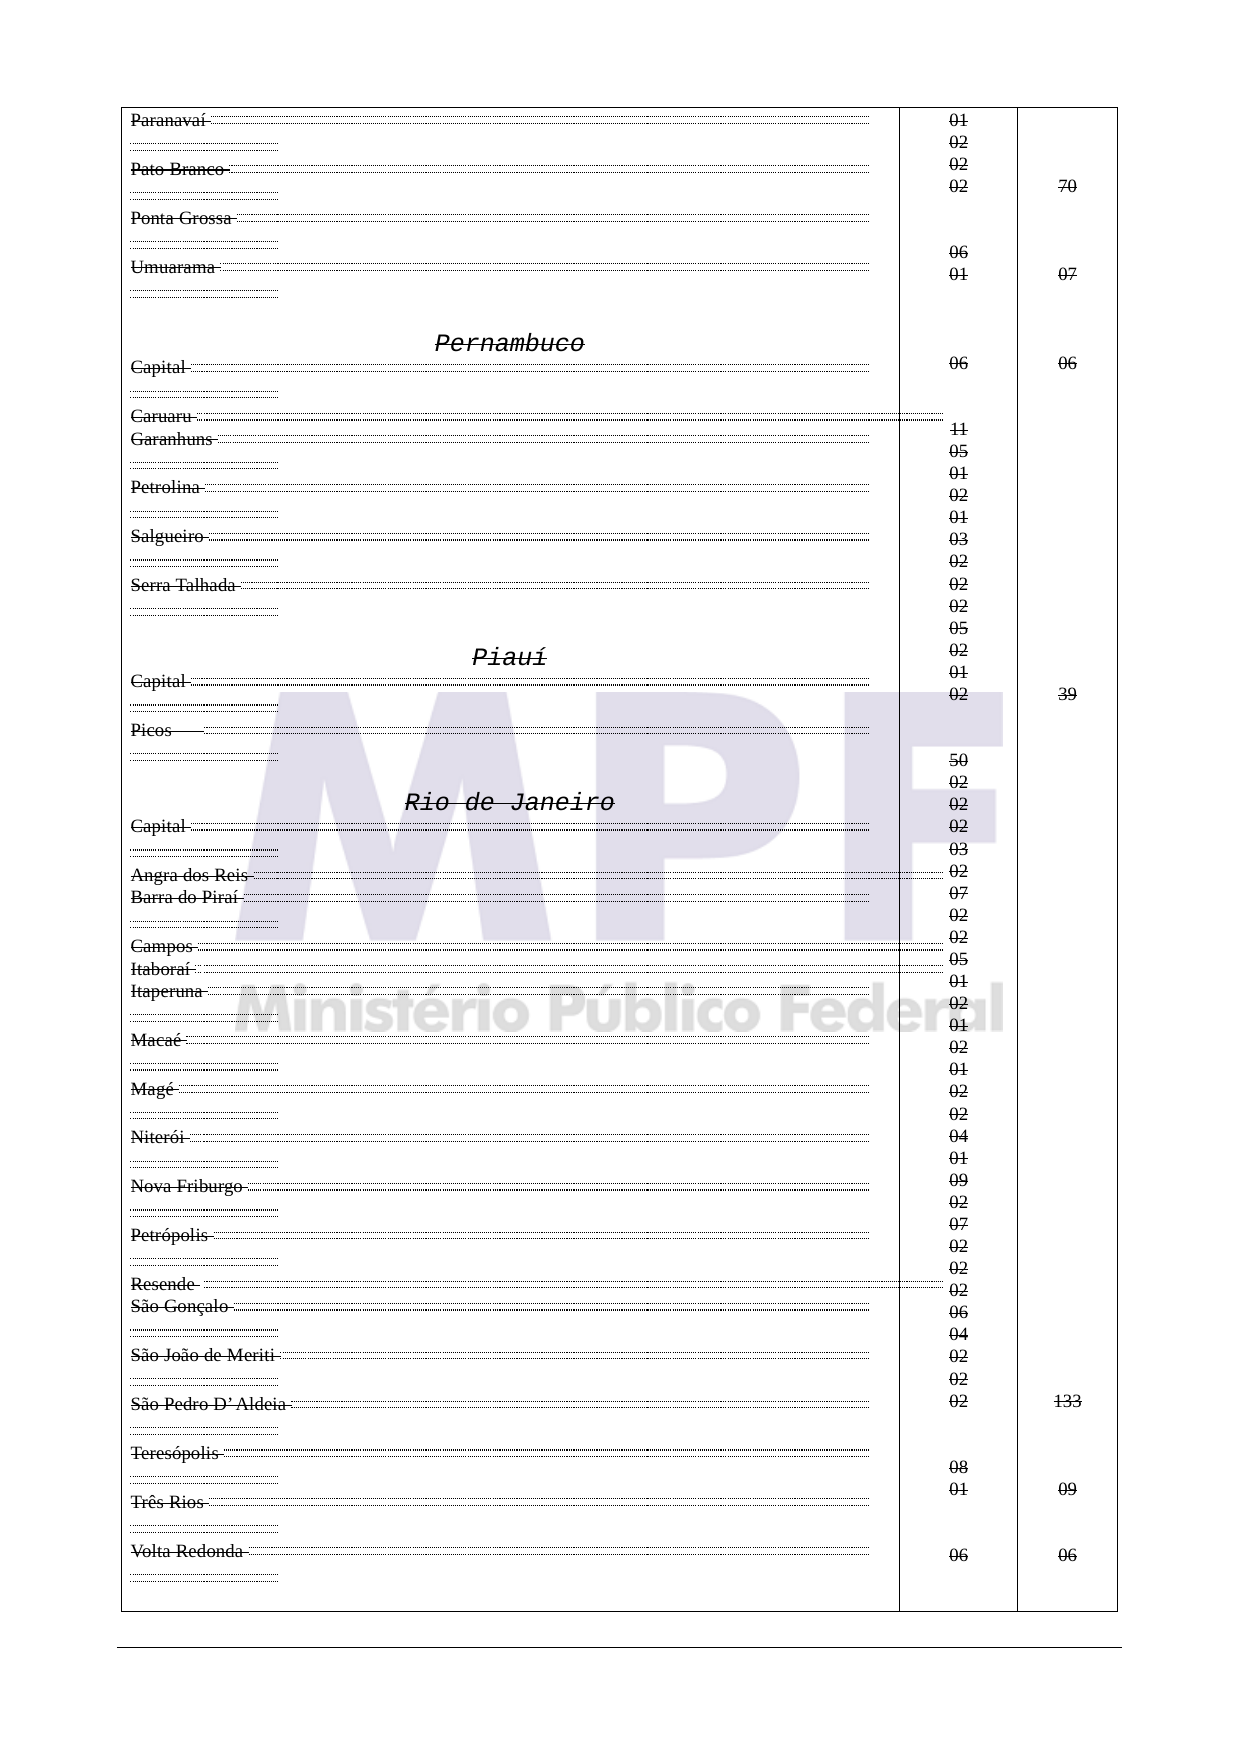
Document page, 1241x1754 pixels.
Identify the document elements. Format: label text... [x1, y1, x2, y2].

table_cell Paranavaí Pato Branco Ponta Grossa Umuarama Pernambuco Capital Caruaru Garanhuns Petrolina Salgueiro Serra Talhada Piauí Capital Picos Rio de Janeiro Capital Angra dos Reis Barra do Piraí Campos Itaboraí Itaperuna Macaé Magé Niterói Nova Friburgo Petrópolis Resende São Gonçalo São João de Meriti São Pedro D’ Aldeia Teresópolis Três Rios Volta Redonda [122, 108, 899, 1611]
table_cell 01 02 02 02 06 01 06 11 05 01 02 01 03 02 02 02 05 02 01 02 50 02 02 02 03 02 07 02 02 05 01 02 01 02 01 02 02 04 01 09 02 07 02 02 02 06 04 02 02 02 08 01 06 [900, 108, 1017, 1611]
table_cell 70 07 06 39 133 09 06 [1018, 108, 1117, 1611]
